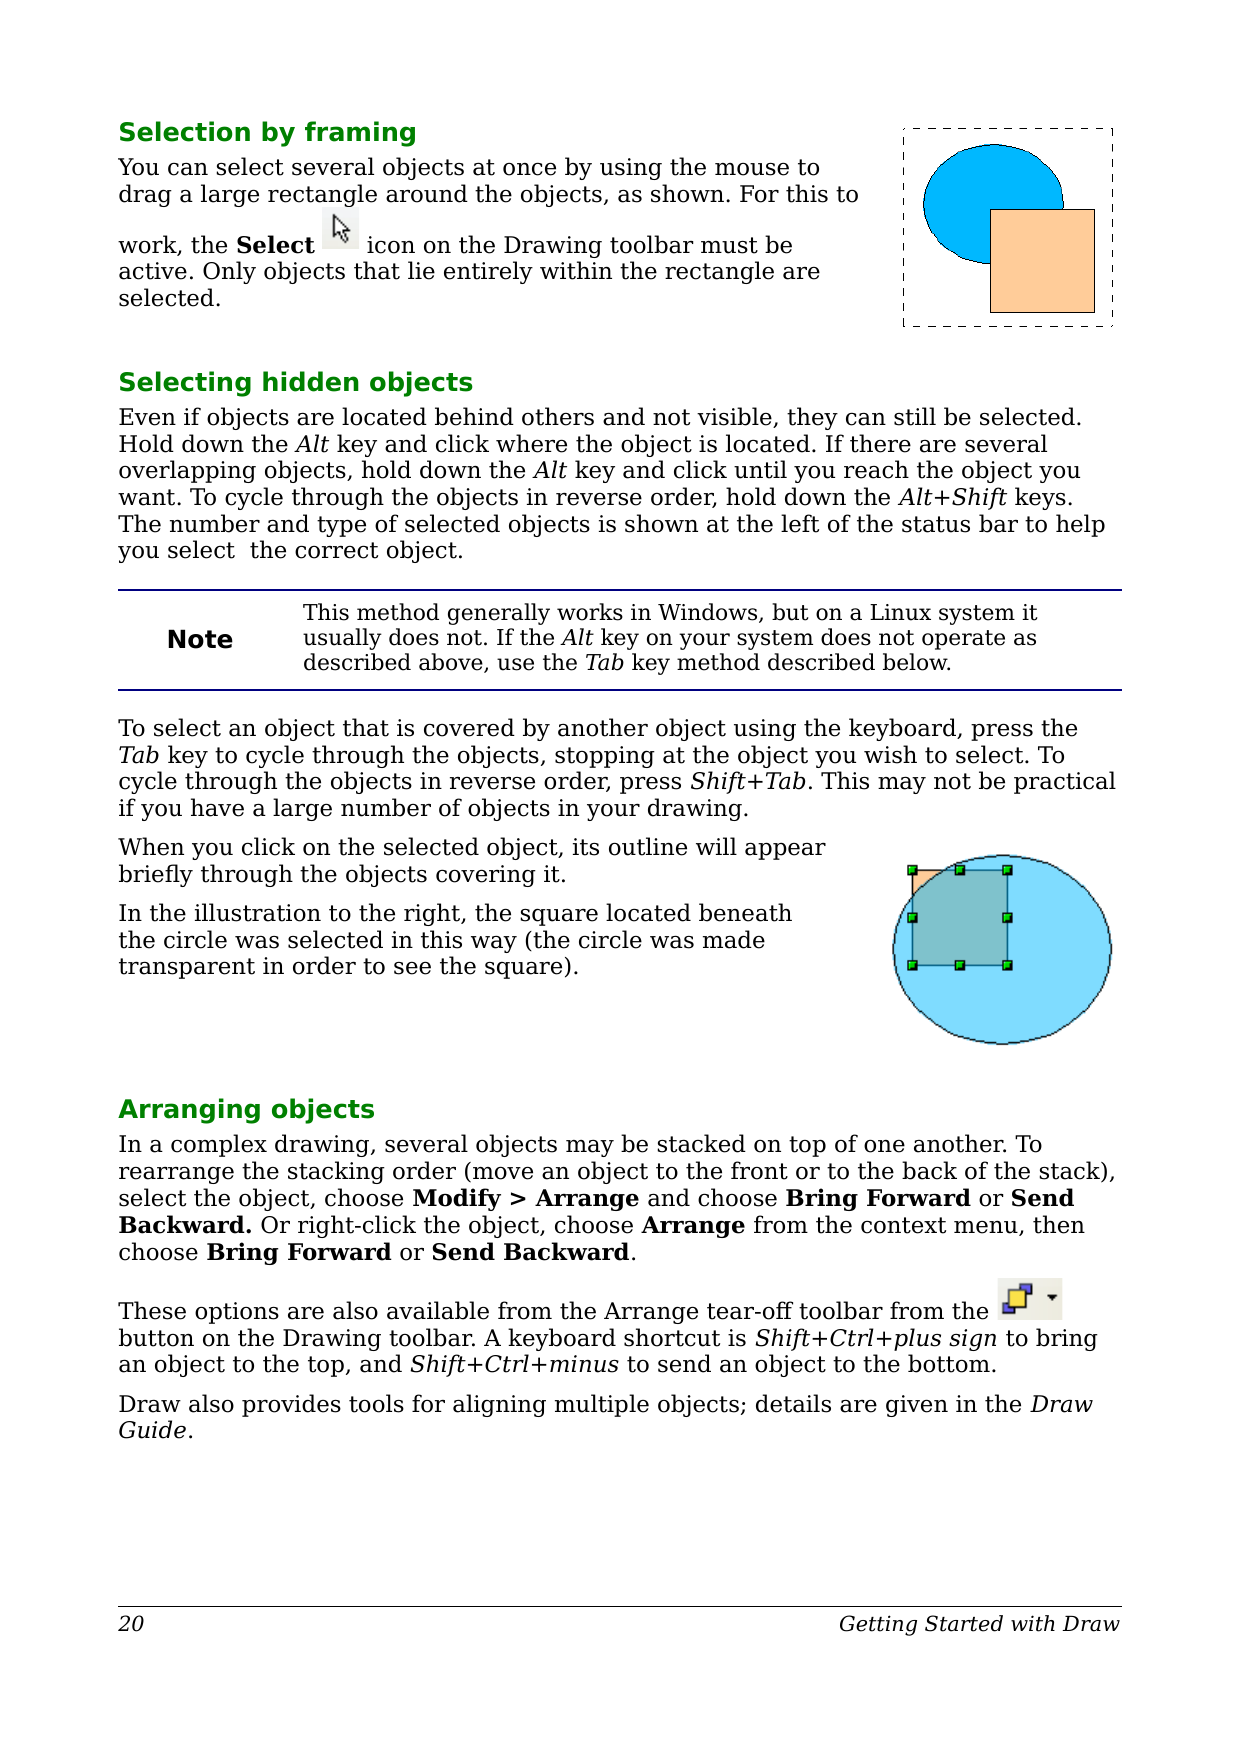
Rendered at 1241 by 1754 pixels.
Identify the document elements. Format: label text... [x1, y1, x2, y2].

text Draw also provides tools for aligning multiple objects; details are given in the Draw Guide. [118, 1391, 1122, 1444]
table_header Selection by framing You can select several objects at once by using the mouse to drag a large rectangle around the objects, as shown. For this to work, the Select icon on the Drawing toolbar must be active. Only objects that lie entirely within the rectangle are selected. [118, 118, 865, 345]
table_header [832, 834, 1122, 1072]
table_header This method generally works in Windows, but on a Linux system it usually does not. If the Alt key on your system does not operate as described above, use the Tab key method described below. [281, 591, 1122, 689]
text In a complex drawing, several objects may be stacked on top of one another. To rearrange the stacking order (move an object to the front or to the back of the stack), select the object, choose Modify > Arrange and choose Bring Forward or Send Backward. Or right-click the object, choose Arrange from the context menu, then choose Bring Forward or Send Backward. [118, 1131, 1122, 1266]
picture [863, 834, 1123, 1060]
text To select an object that is covered by another object using the keyboard, press the Tab key to cycle through the objects, stopping at the object you wish to select. To cycle through the objects in reverse order, press Shift+Tab. This may not be practical if you have a large number of objects in your drawing. [118, 715, 1122, 822]
subtitle Arranging objects [118, 1095, 1122, 1125]
picture [897, 118, 1123, 333]
subtitle Selecting hidden objects [118, 368, 1122, 398]
text These options are also available from the Arrange tear-off toolbar from the button on the Drawing toolbar. A keyboard shortcut is Shift+Ctrl+plus sign to bring an object to the top, and Shift+Ctrl+minus to send an object to the bottom. [118, 1278, 1122, 1378]
picture [322, 207, 360, 249]
table_header Note [118, 591, 281, 689]
picture [997, 1278, 1063, 1320]
table_header When you click on the selected object, its outline will appear briefly through the objects covering it. In the illustration to the right, the square located beneath the circle was selected in this way (the circle was made transparent in order to see the square). [118, 834, 832, 1072]
table_header [865, 118, 1122, 345]
text Even if objects are located behind others and not visible, they can still be selected. Hold down the Alt key and click where the object is located. If there are several overlapping objects, hold down the Alt key and click until you reach the object you want. To cycle through the objects in reverse order, hold down the Alt+Shift keys. The number and type of selected objects is shown at the left of the status bar to help you select the correct object. [118, 404, 1122, 564]
